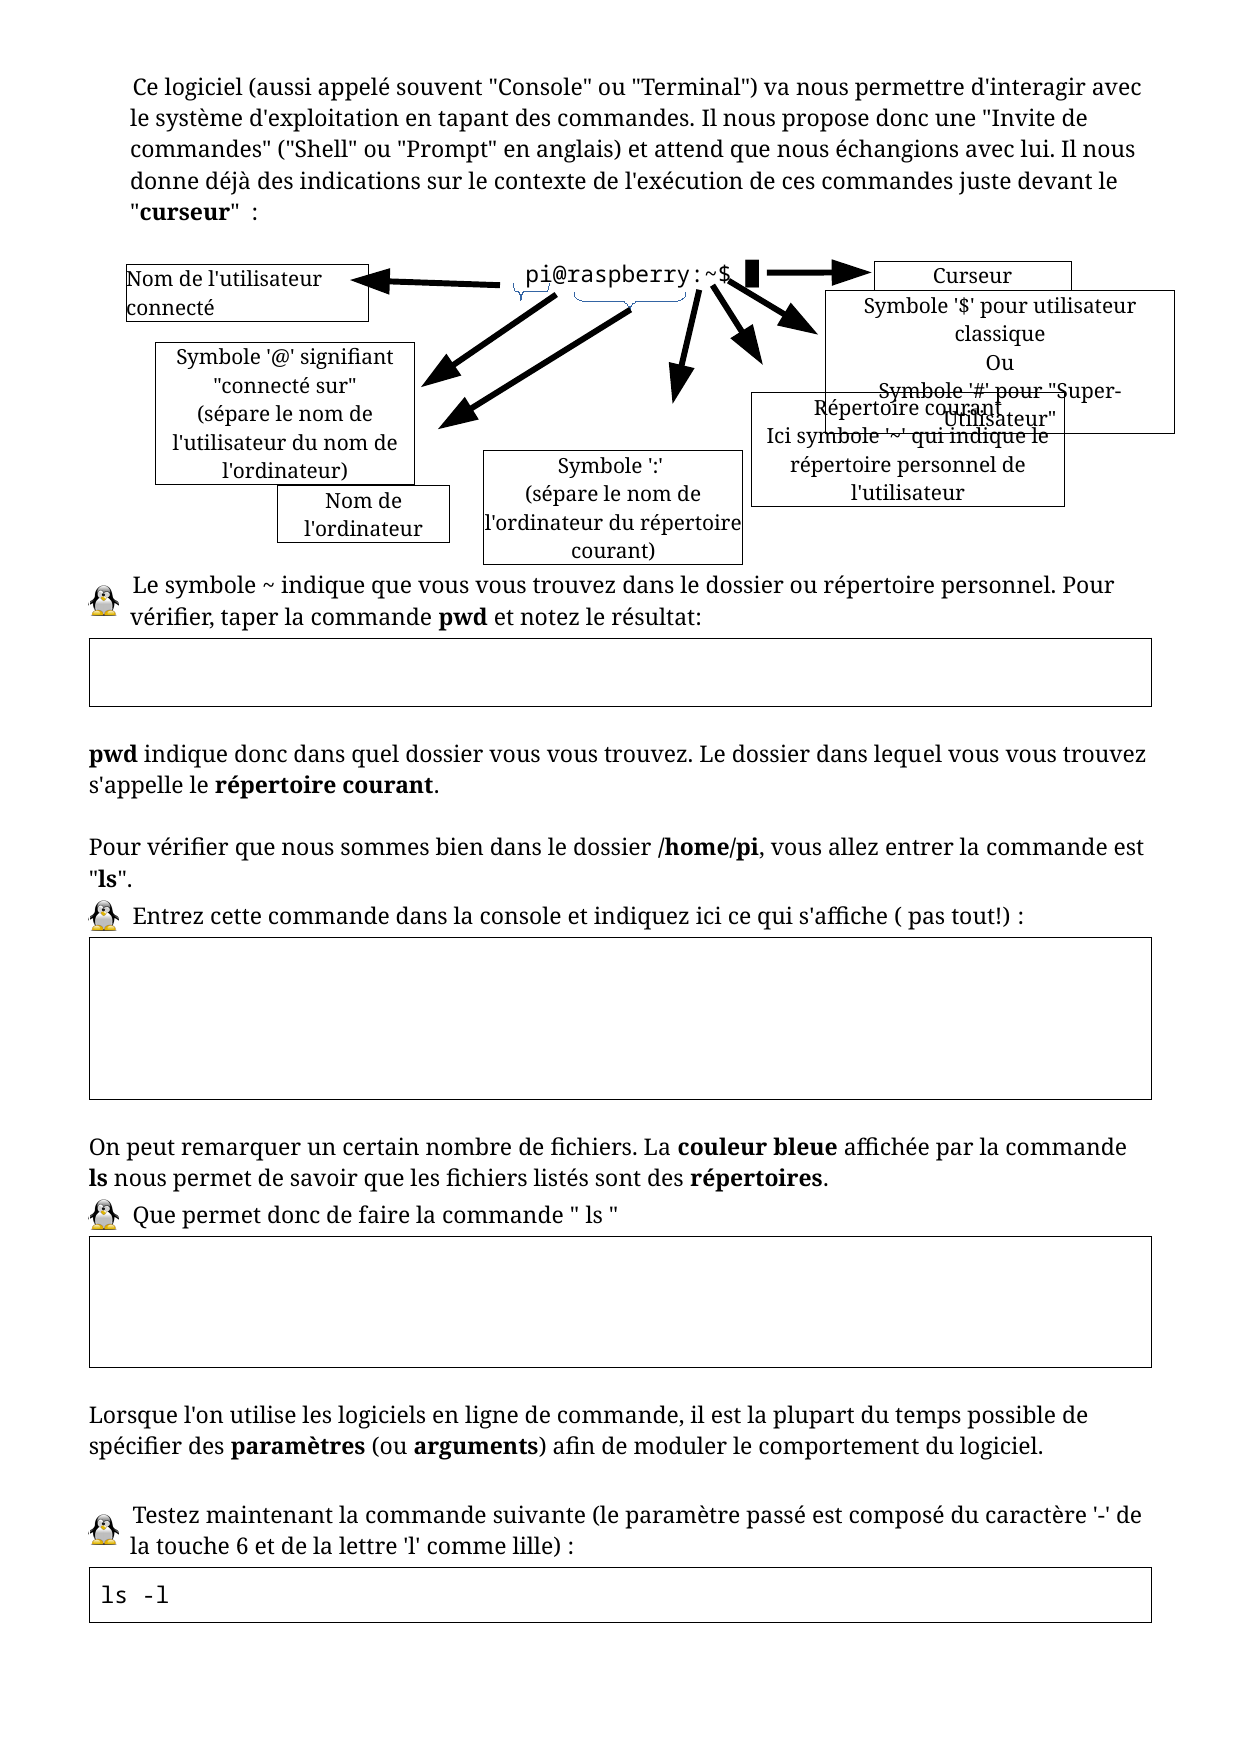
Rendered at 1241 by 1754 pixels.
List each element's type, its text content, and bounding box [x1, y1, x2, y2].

text On peut remarquer un certain nombre de fichiers. La couleur bleue affichée par la commande ls nous permet de savoir que les fichiers listés sont des répertoires. [88, 1131, 1152, 1193]
text Lorsque l'on utilise les logiciels en ligne de commande, il est la plupart du temps possible de spécifier des paramètres (ou arguments) afin de moduler le comportement du logiciel. [88, 1399, 1152, 1461]
list Testez maintenant la commande suivante (le paramètre passé est composé du caractère '-' de la touche 6 et de la lettre 'l' comme lille) : [90, 1494, 1151, 1567]
list Entrez cette commande dans la console et indiquez ici ce qui s'affiche ( pas tout!) : [90, 895, 1151, 937]
list Ce logiciel (aussi appelé souvent "Console" ou "Terminal") va nous permettre d'interagir avec le système d'exploitation en tapant des commandes. Il nous propose donc une "Invite de commandes" ("Shell" ou "Prompt" en anglais) et attend que nous échangions avec lui. Il nous donne déjà des indications sur le contexte de l'exécution de ces commandes juste devant le "curseur" : [88, 71, 1152, 227]
text ls -l [90, 1568, 1151, 1622]
list Le symbole ~ indique que vous vous trouvez dans le dossier ou répertoire personnel. Pour vérifier, taper la commande pwd et notez le résultat: [90, 564, 1151, 638]
text pwd indique donc dans quel dossier vous vous trouvez. Le dossier dans lequel vous vous trouvez s'appelle le répertoire courant. [88, 737, 1152, 800]
list Que permet donc de faire la commande " ls " [90, 1194, 1151, 1236]
text Pour vérifier que nous sommes bien dans le dossier /home/pi, vous allez entrer la commande est "ls". [88, 831, 1152, 894]
list pi@raspberry:~$ █ [88, 258, 1152, 289]
